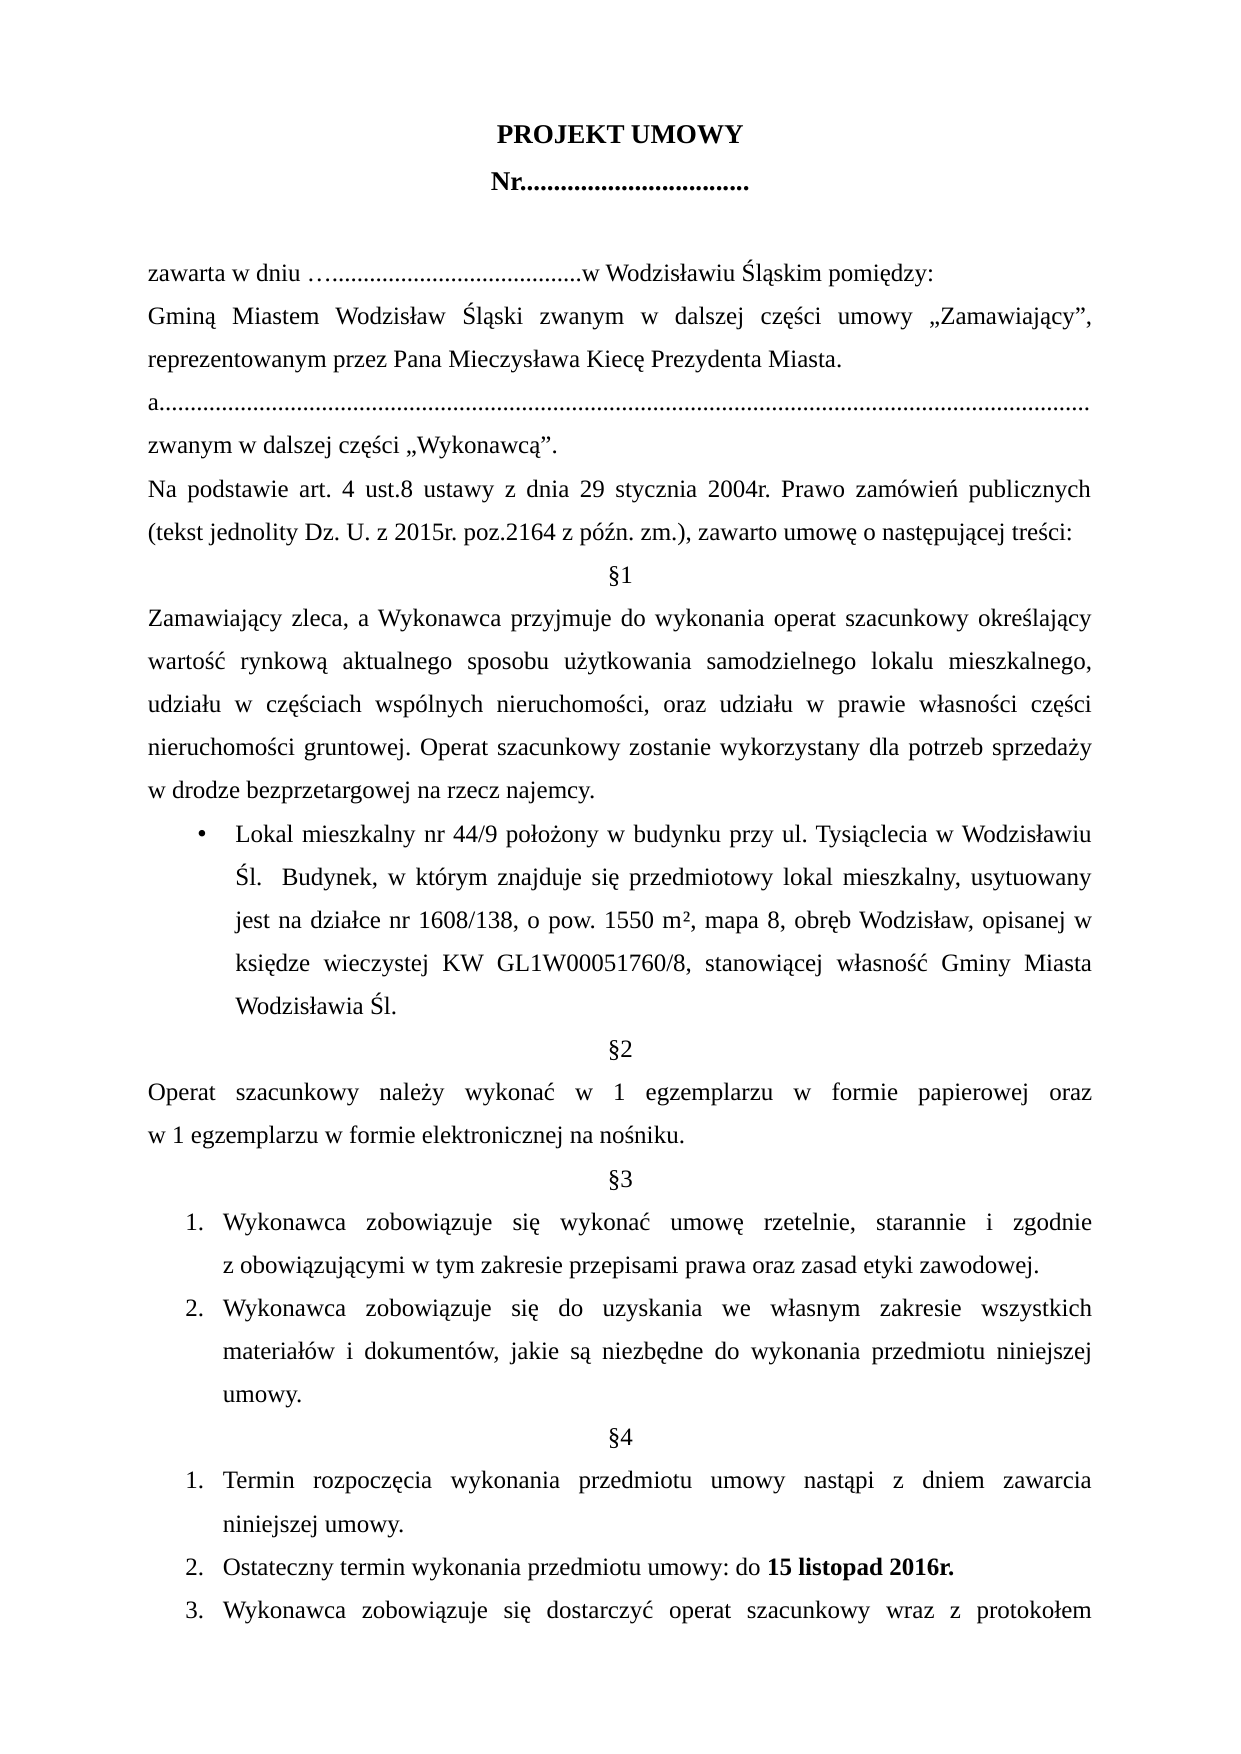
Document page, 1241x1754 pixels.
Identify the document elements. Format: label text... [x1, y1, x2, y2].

text §2 [148, 1034, 1093, 1063]
text Nr.................................. [148, 165, 1093, 196]
text zwanym w dalszej części „Wykonawcą”. [148, 431, 1093, 459]
text Gminą Miastem Wodzisław Śląski zwanym w dalszej części umowy „Zamawiający”, reprezentowanym przez Pana Mieczysława Kiecę Prezydenta Miasta. [148, 301, 1093, 373]
text §1 [148, 560, 1093, 589]
text Zamawiający zleca, a Wykonawca przyjmuje do wykonania operat szacunkowy określający wartość rynkową aktualnego sposobu użytkowania samodzielnego lokalu mieszkalnego, udziału w częściach wspólnych nieruchomości, oraz udziału w prawie własności części nieruchomości gruntowej. Operat szacunkowy zostanie wykorzystany dla potrzeb sprzedaży w drodze bezprzetargowej na rzecz najemcy. [148, 603, 1093, 804]
list Wykonawca zobowiązuje się wykonać umowę rzetelnie, starannie i zgodnie z obowiązującymi w tym zakresie przepisami prawa oraz zasad etyki zawodowej. [185, 1207, 1093, 1279]
text §3 [148, 1164, 1093, 1192]
list Lokal mieszkalny nr 44/9 położony w budynku przy ul. Tysiąclecia w Wodzisławiu Śl. Budynek, w którym znajduje się przedmiotowy lokal mieszkalny, usytuowany jest na działce nr 1608/138, o pow. 1550 m², mapa 8, obręb Wodzisław, opisanej w księdze wieczystej KW GL1W00051760/8, stanowiącej własność Gminy Miasta Wodzisławia Śl. [198, 819, 1093, 1020]
text Na podstawie art. 4 ust.8 ustawy z dnia 29 stycznia 2004r. Prawo zamówień publicznych (tekst jednolity Dz. U. z 2015r. poz.2164 z późn. zm.), zawarto umowę o następującej treści: [148, 474, 1093, 546]
list Termin rozpoczęcia wykonania przedmiotu umowy nastąpi z dniem zawarcia niniejszej umowy. [185, 1466, 1093, 1537]
text a..................................................................................................................................................... [148, 387, 1093, 416]
text zawarta w dniu …........................................w Wodzisławiu Śląskim pomiędzy: [148, 258, 1093, 287]
text PROJEKT UMOWY [148, 118, 1093, 149]
text Operat szacunkowy należy wykonać w 1 egzemplarzu w formie papierowej oraz w 1 egzemplarzu w formie elektronicznej na nośniku. [148, 1077, 1093, 1149]
text §4 [148, 1422, 1093, 1451]
list Wykonawca zobowiązuje się dostarczyć operat szacunkowy wraz z protokołem [185, 1595, 1093, 1624]
list Ostateczny termin wykonania przedmiotu umowy: do 15 listopad 2016r. [185, 1552, 1093, 1581]
list Wykonawca zobowiązuje się do uzyskania we własnym zakresie wszystkich materiałów i dokumentów, jakie są niezbędne do wykonania przedmiotu niniejszej umowy. [185, 1293, 1093, 1408]
